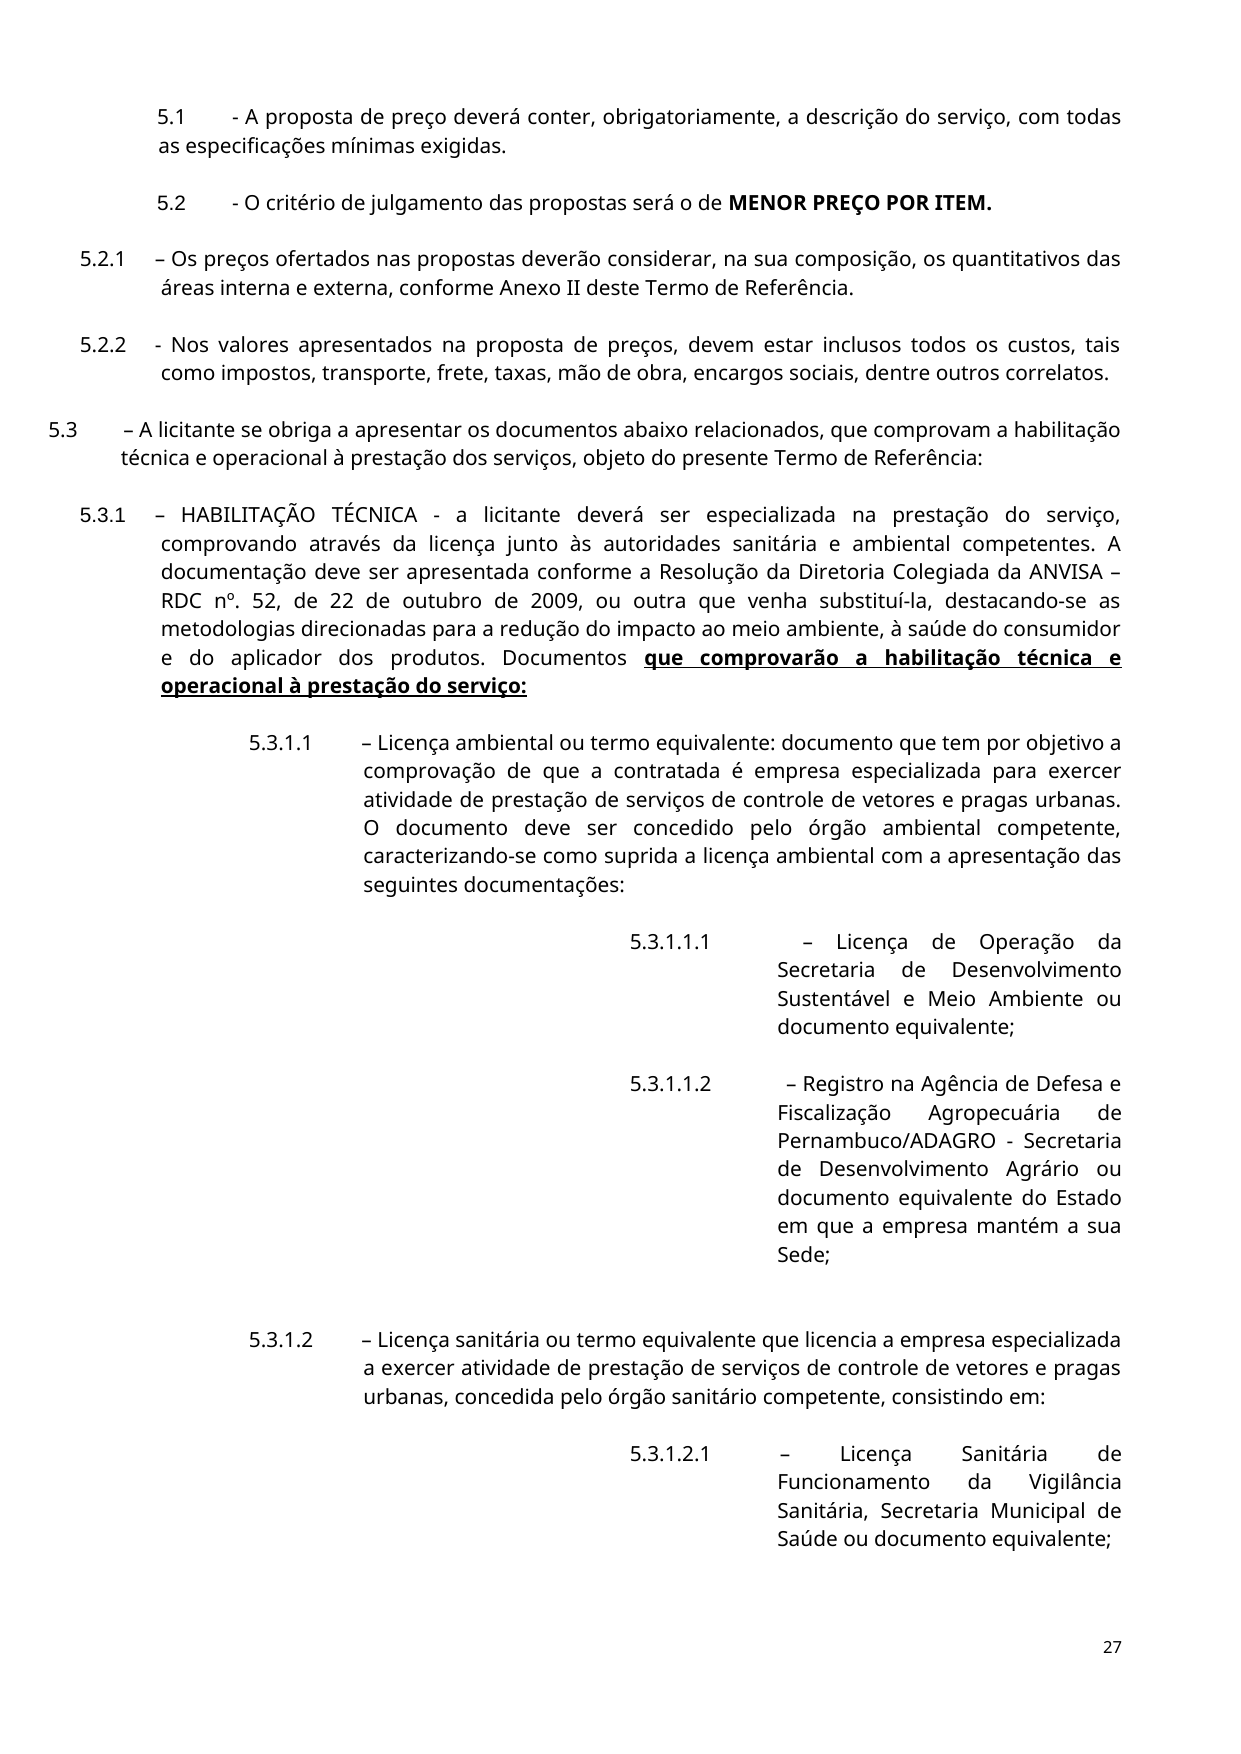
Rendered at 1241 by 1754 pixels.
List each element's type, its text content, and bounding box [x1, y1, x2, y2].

list - O critério de julgamento das propostas será o de MENOR PREÇO POR ITEM. [118, 188, 1122, 216]
list – Os preços ofertados nas propostas deverão considerar, na sua composição, os quantitativos das áreas interna e externa, conforme Anexo II deste Termo de Referência. [112, 244, 1122, 301]
list - A proposta de preço deverá conter, obrigatoriamente, a descrição do serviço, com todas as especificações mínimas exigidas. [118, 102, 1122, 159]
list – Registro na Agência de Defesa e Fiscalização Agropecuária de Pernambuco/ADAGRO - Secretaria de Desenvolvimento Agrário ou documento equivalente do Estado em que a empresa mantém a sua Sede; [627, 1069, 1122, 1268]
list – A licitante se obriga a apresentar os documentos abaixo relacionados, que comprovam a habilitação técnica e operacional à prestação dos serviços, objeto do presente Termo de Referência: [81, 415, 1122, 472]
list - Nos valores apresentados na proposta de preços, devem estar inclusos todos os custos, tais como impostos, transporte, frete, taxas, mão de obra, encargos sociais, dentre outros correlatos. [112, 330, 1122, 387]
list – HABILITAÇÃO TÉCNICA - a licitante deverá ser especializada na prestação do serviço, comprovando através da licença junto às autoridades sanitária e ambiental competentes. A documentação deve ser apresentada conforme a Resolução da Diretoria Colegiada da ANVISA – RDC nº. 52, de 22 de outubro de 2009, ou outra que venha substituí-la, destacando-se as metodologias direcionadas para a redução do impacto ao meio ambiente, à saúde do consumidor e do aplicador dos produtos. Documentos que comprovarão a habilitação técnica e operacional à prestação do serviço: [112, 500, 1122, 699]
list – Licença de Operação da Secretaria de Desenvolvimento Sustentável e Meio Ambiente ou documento equivalente; [627, 927, 1122, 1041]
list – Licença sanitária ou termo equivalente que licencia a empresa especializada a exercer atividade de prestação de serviços de controle de vetores e pragas urbanas, concedida pelo órgão sanitário competente, consistindo em: [279, 1325, 1122, 1410]
list – Licença Sanitária de Funcionamento da Vigilância Sanitária, Secretaria Municipal de Saúde ou documento equivalente; [627, 1439, 1122, 1553]
list – Licença ambiental ou termo equivalente: documento que tem por objetivo a comprovação de que a contratada é empresa especializada para exercer atividade de prestação de serviços de controle de vetores e pragas urbanas. O documento deve ser concedido pelo órgão ambiental competente, caracterizando-se como suprida a licença ambiental com a apresentação das seguintes documentações: [279, 728, 1122, 898]
